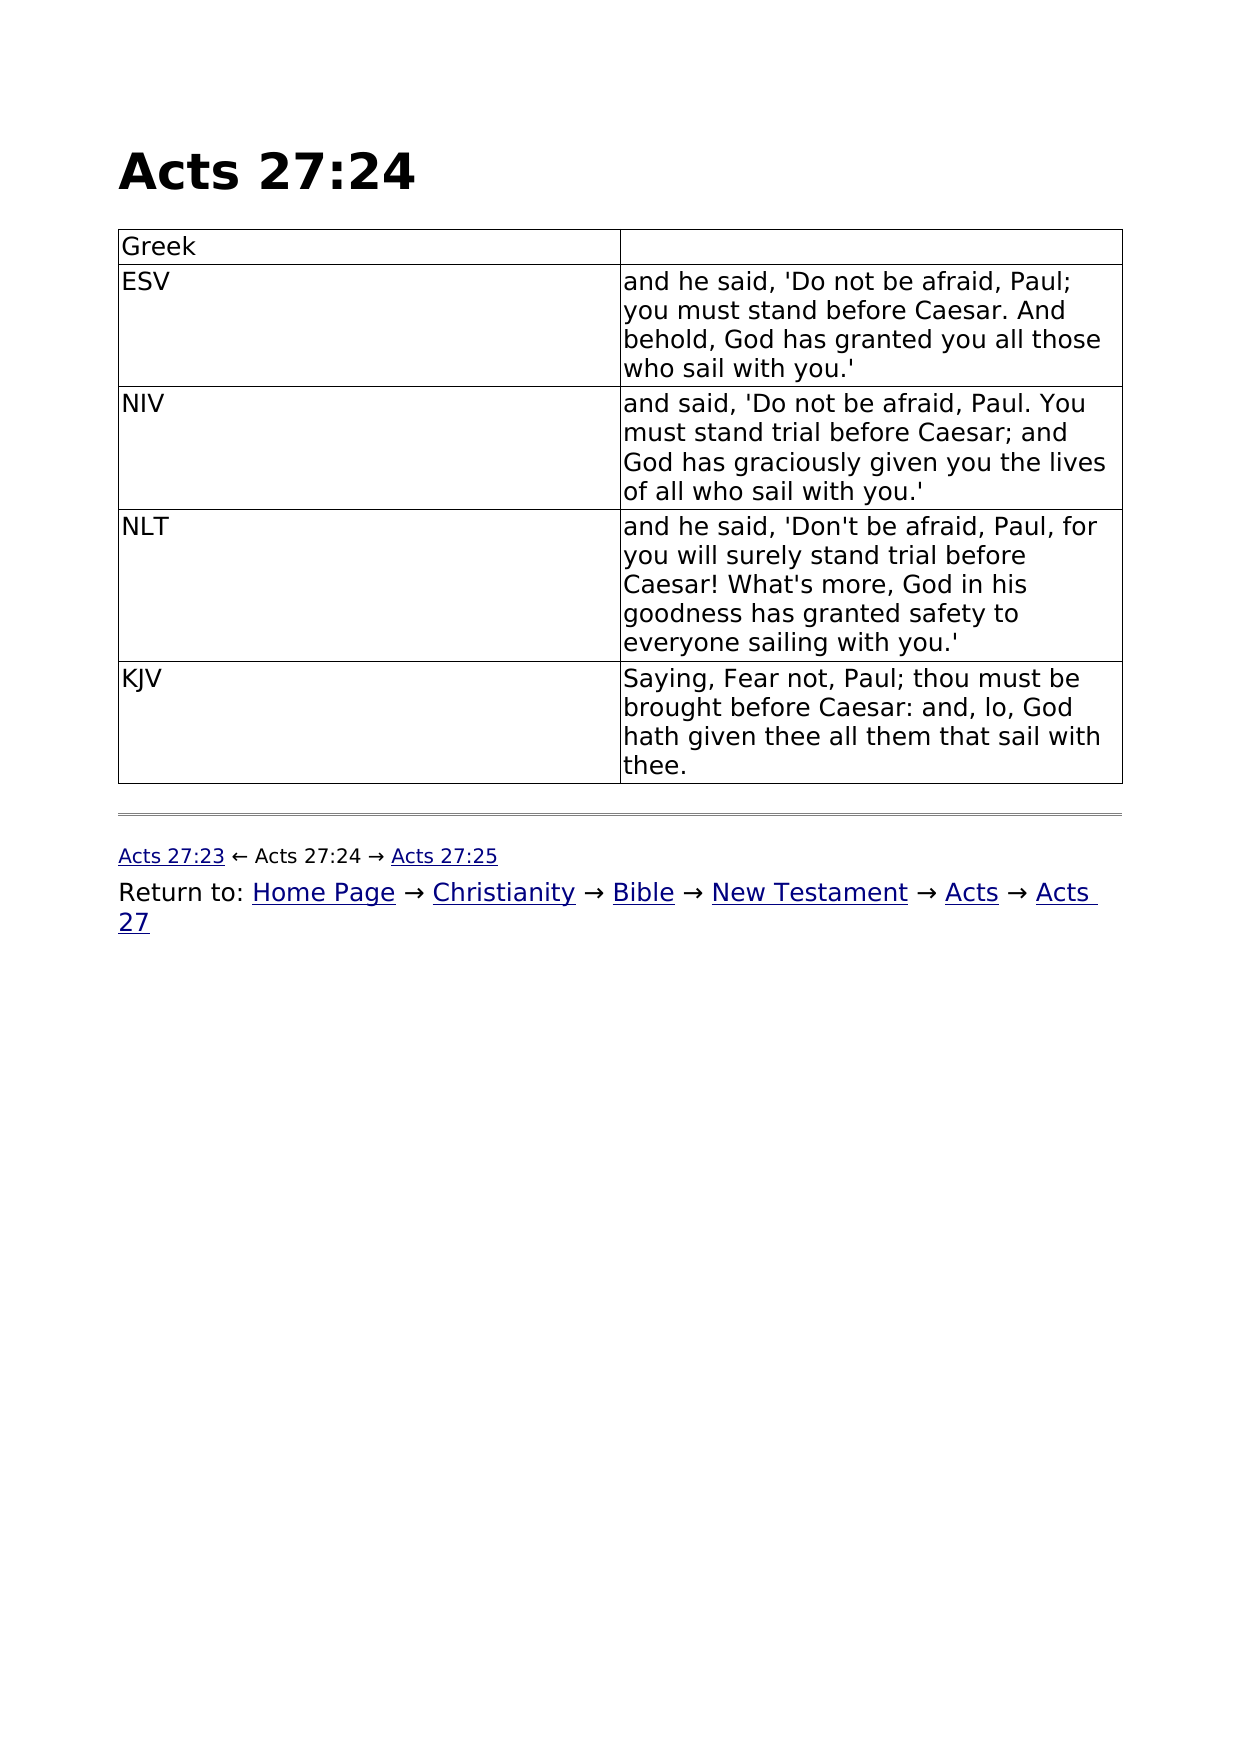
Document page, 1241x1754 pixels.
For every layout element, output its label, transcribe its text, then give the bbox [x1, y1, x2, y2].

table_cell Saying, Fear not, Paul; thou must be brought before Caesar: and, lo, God hath given thee all them that sail with thee. [621, 662, 1122, 783]
table_cell and he said, 'Don't be afraid, Paul, for you will surely stand trial before Caesar! What's more, God in his goodness has granted safety to everyone sailing with you.' [621, 510, 1122, 661]
text Acts 27:23 ← Acts 27:24 → Acts 27:25 [118, 844, 1122, 879]
table_header [621, 230, 1122, 264]
text Return to: Home Page → Christianity → Bible → New Testament → Acts → Acts 27 [118, 879, 1122, 937]
table_cell NLT [119, 510, 620, 661]
table_header Greek [119, 230, 620, 264]
table_cell and he said, 'Do not be afraid, Paul; you must stand before Caesar. And behold, God has granted you all those who sail with you.' [621, 265, 1122, 386]
subtitle Acts 27:24 [118, 143, 1122, 201]
table_cell and said, 'Do not be afraid, Paul. You must stand trial before Caesar; and God has graciously given you the lives of all who sail with you.' [621, 387, 1122, 509]
table_cell NIV [119, 387, 620, 509]
table_cell KJV [119, 662, 620, 783]
table_cell ESV [119, 265, 620, 386]
